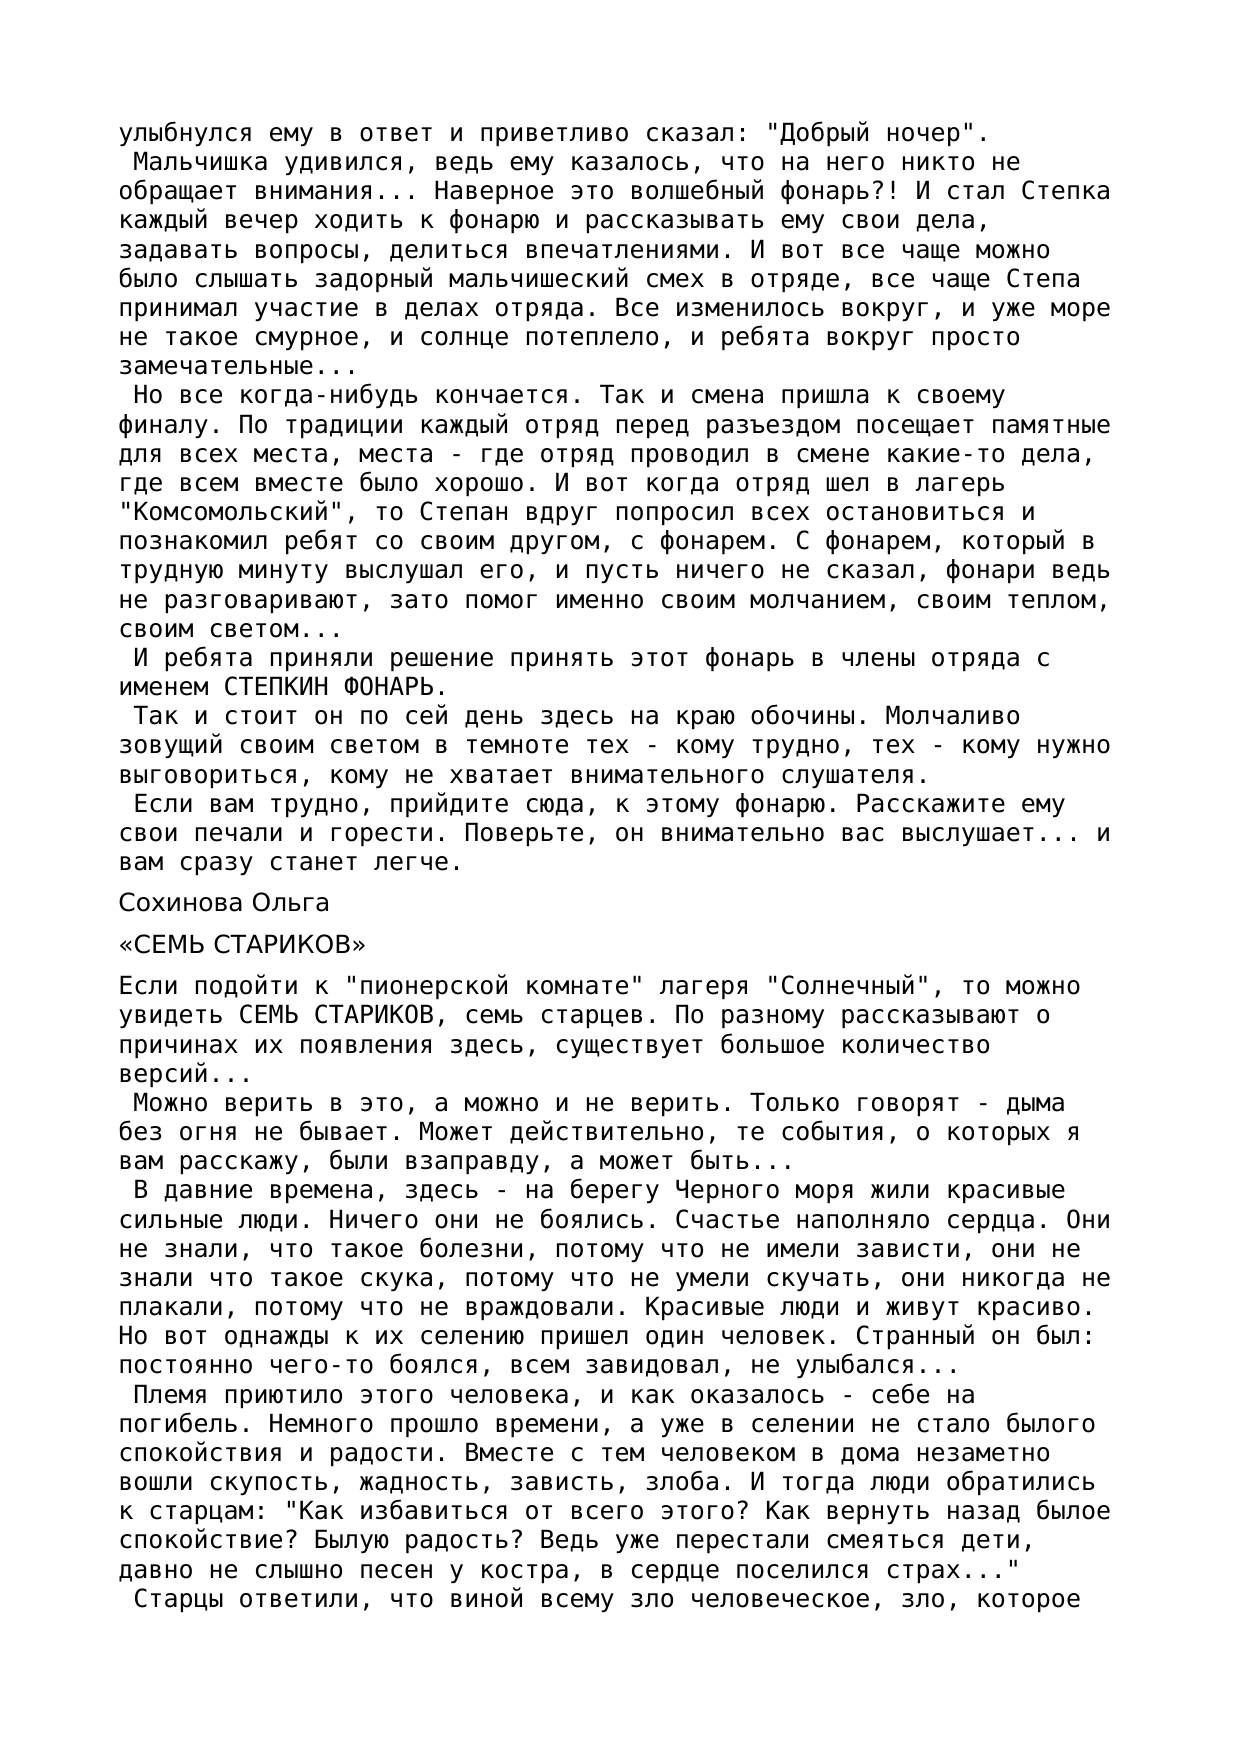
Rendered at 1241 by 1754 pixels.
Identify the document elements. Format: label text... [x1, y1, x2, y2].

text Сохинова Ольга [118, 888, 1122, 917]
text Если подойти к "пионерской комнате" лагеря "Солнечный", то можно увидеть СЕМЬ СТАРИКОВ, семь старцев. По разному рассказывают о причинах их появления здесь, существует большое количество версий... Можно верить в это, а можно и не верить. Только говорят - дыма без огня не бывает. Может действительно, те события, о которых я вам расскажу, были взаправду, а может быть... В давние времена, здесь - на берегу Черного моря жили красивые сильные люди. Ничего они не боялись. Счастье наполняло сердца. Они не знали, что такое болезни, потому что не имели зависти, они не знали что такое скука, потому что не умели скучать, они никогда не плакали, потому что не враждовали. Красивые люди и живут красиво. Но вот однажды к их селению пришел один человек. Странный он был: постоянно чего-то боялся, всем завидовал, не улыбался... Племя приютило этого человека, и как оказалось - себе на погибель. Немного прошло времени, а уже в селении не стало былого спокойствия и радости. Вместе с тем человеком в дома незаметно вошли скупость, жадность, зависть, злоба. И тогда люди обратились к старцам: "Как избавиться от всего этого? Как вернуть назад былое спокойствие? Былую радость? Ведь уже перестали смеяться дети, давно не слышно песен у костра, в сердце поселился страх..." Старцы ответили, что виной всему зло человеческое, зло, которое [118, 972, 1122, 1613]
text «СЕМЬ СТАРИКОВ» [118, 930, 1122, 959]
text улыбнулся ему в ответ и приветливо сказал: "Добрый ночер". Мальчишка удивился, ведь ему казалось, что на него никто не обращает внимания... Наверное это волшебный фонарь?! И стал Степка каждый вечер ходить к фонарю и рассказывать ему свои дела, задавать вопросы, делиться впечатлениями. И вот все чаще можно было слышать задорный мальчишеский смех в отряде, все чаще Степа принимал участие в делах отряда. Все изменилось вокруг, и уже море не такое смурное, и солнце потеплело, и ребята вокруг просто замечательные... Но все когда-нибудь кончается. Так и смена пришла к своему финалу. По традиции каждый отряд перед разъездом посещает памятные для всех места, места - где отряд проводил в смене какие-то дела, где всем вместе было хорошо. И вот когда отряд шел в лагерь "Комсомольский", то Степан вдруг попросил всех остановиться и познакомил ребят со своим другом, с фонарем. С фонарем, который в трудную минуту выслушал его, и пусть ничего не сказал, фонари ведь не разговаривают, зато помог именно своим молчанием, своим теплом, своим светом... И ребята приняли решение принять этот фонарь в члены отряда с именем СТЕПКИН ФОНАРЬ. Так и стоит он по сей день здесь на краю обочины. Молчаливо зовущий своим светом в темноте тех - кому трудно, тех - кому нужно выговориться, кому не хватает внимательного слушателя. Если вам трудно, прийдите сюда, к этому фонарю. Расскажите ему свои печали и горести. Поверьте, он внимательно вас выслушает... и вам сразу станет легче. [118, 118, 1122, 876]
